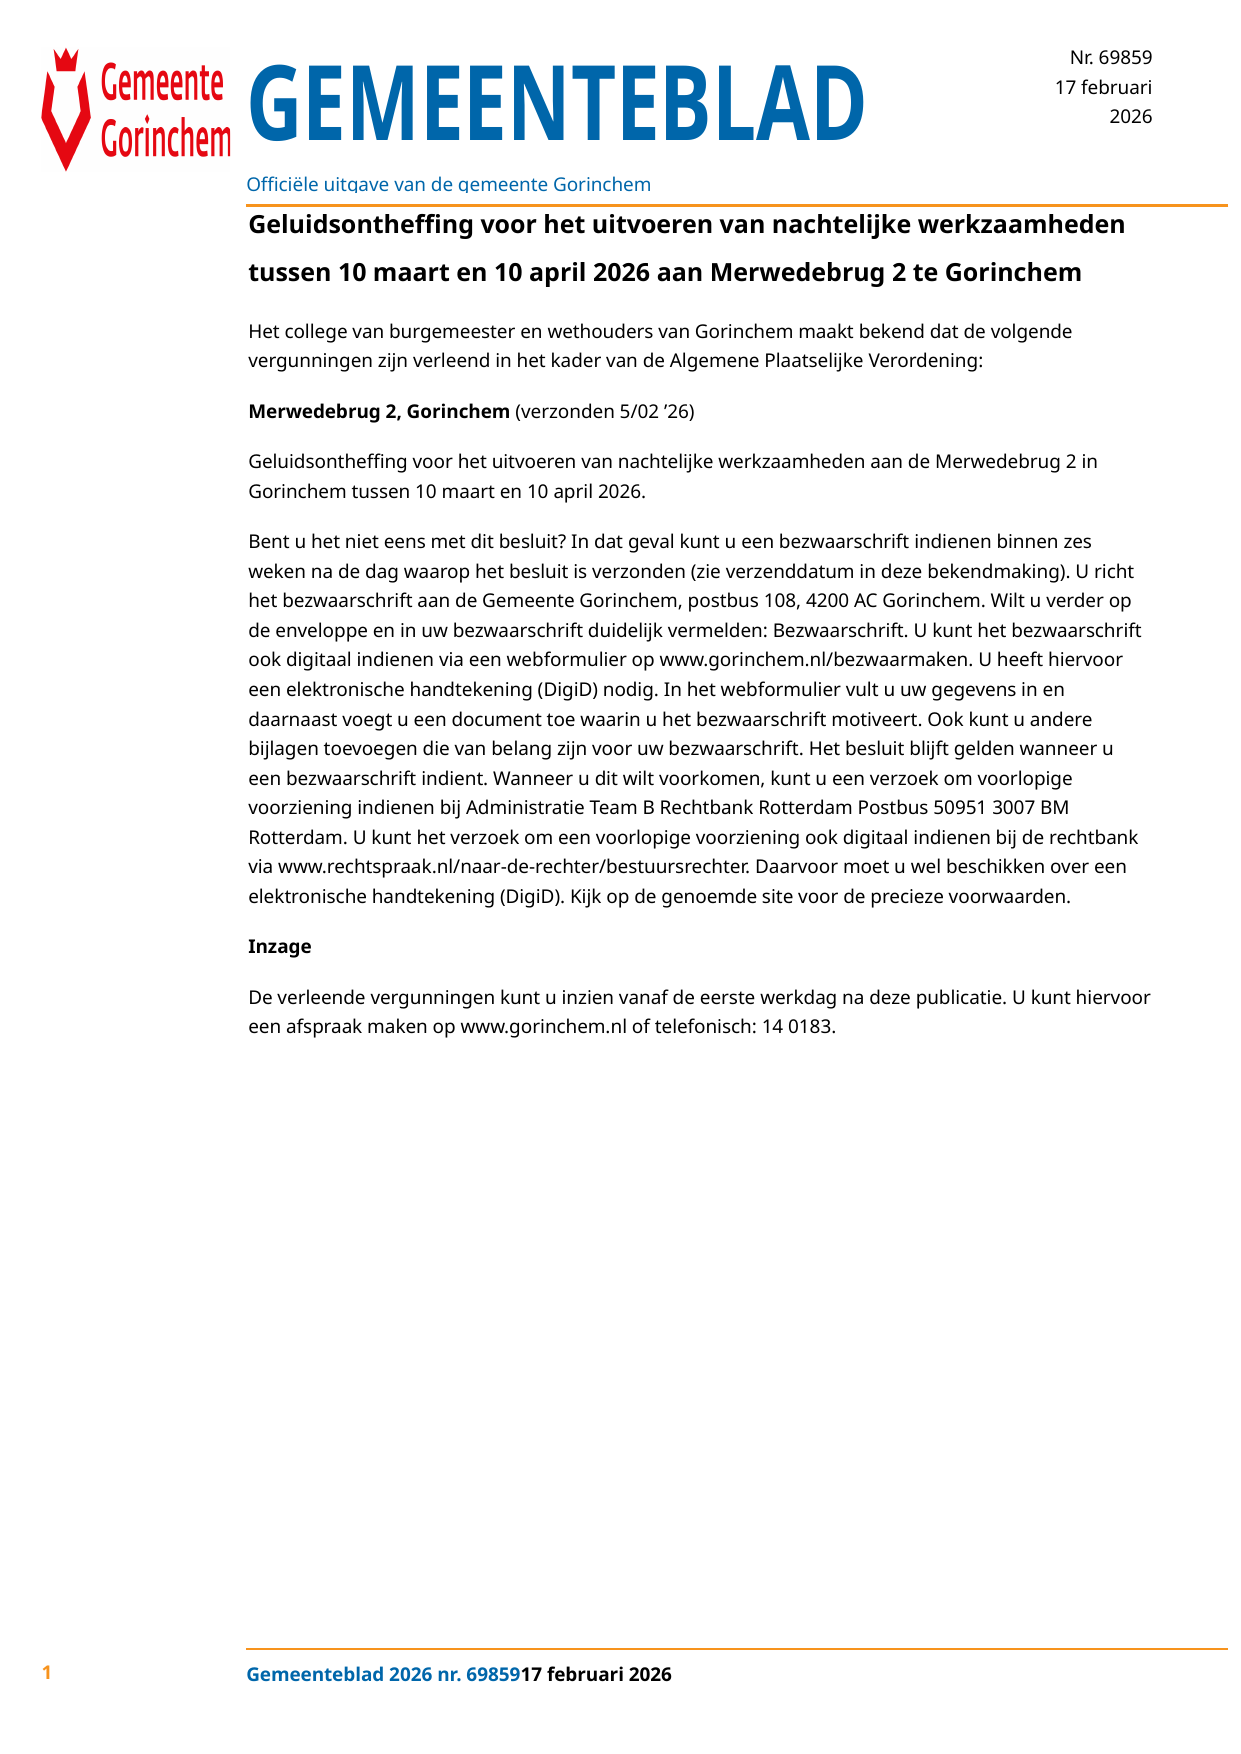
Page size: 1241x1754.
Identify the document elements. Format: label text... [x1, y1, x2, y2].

text Merwedebrug 2, Gorinchem (verzonden 5/02 ’26) [248, 398, 1152, 424]
text Het college van burgemeester en wethouders van Gorinchem maakt bekend dat de volgende vergunningen zijn verleend in het kader van de Algemene Plaatselijke Verordening: [248, 318, 1152, 373]
text De verleende vergunningen kunt u inzien vanaf de eerste werkdag na deze publicatie. U kunt hiervoor een afspraak maken op www.gorinchem.nl of telefonisch: 14 0183. [248, 984, 1152, 1039]
picture [41, 47, 231, 172]
text Inzage [248, 934, 1152, 959]
text Bent u het niet eens met dit besluit? In dat geval kunt u een bezwaarschrift indienen binnen zes weken na de dag waarop het besluit is verzonden (zie verzenddatum in deze bekendmaking). U richt het bezwaarschrift aan de Gemeente Gorinchem, postbus 108, 4200 AC Gorinchem. Wilt u verder op de enveloppe en in uw bezwaarschrift duidelijk vermelden: Bezwaarschrift. U kunt het bezwaarschrift ook digitaal indienen via een webformulier op www.gorinchem.nl/bezwaarmaken. U heeft hiervoor een elektronische handtekening (DigiD) nodig. In het webformulier vult u uw gegevens in en daarnaast voegt u een document toe waarin u het bezwaarschrift motiveert. Ook kunt u andere bijlagen toevoegen die van belang zijn voor uw bezwaarschrift. Het besluit blijft gelden wanneer u een bezwaarschrift indient. Wanneer u dit wilt voorkomen, kunt u een verzoek om voorlopige voorziening indienen bij Administratie Team B Rechtbank Rotterdam Postbus 50951 3007 BM Rotterdam. U kunt het verzoek om een voorlopige voorziening ook digitaal indienen bij de rechtbank via www.rechtspraak.nl/naar-de-rechter/bestuursrechter. Daarvoor moet u wel beschikken over een elektronische handtekening (DigiD). Kijk op de genoemde site voor de precieze voorwaarden. [248, 528, 1152, 909]
text Geluidsontheffing voor het uitvoeren van nachtelijke werkzaamheden aan de Merwedebrug 2 in Gorinchem tussen 10 maart en 10 april 2026. [248, 448, 1152, 504]
text Geluidsontheffing voor het uitvoeren van nachtelijke werkzaamheden tussen 10 maart en 10 april 2026 aan Merwedebrug 2 te Gorinchem [248, 207, 1152, 288]
